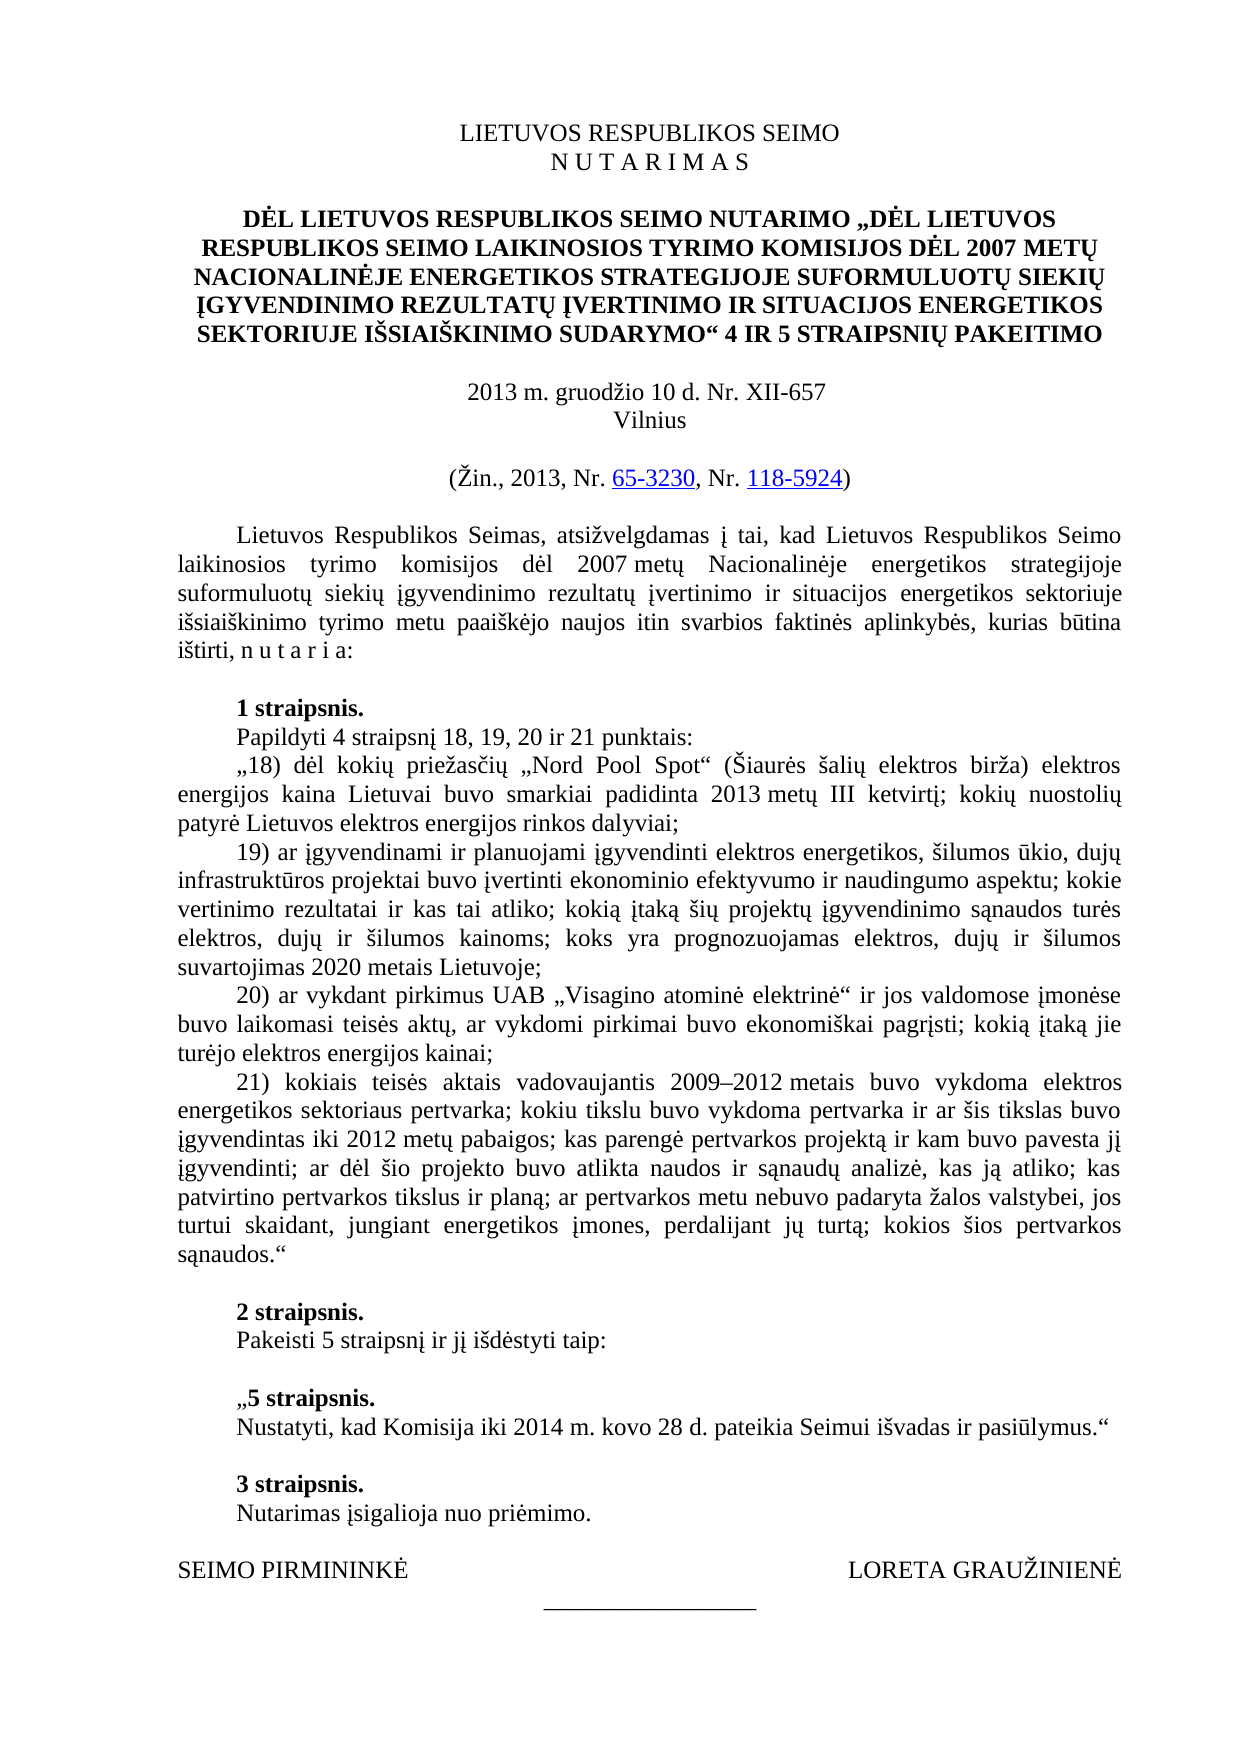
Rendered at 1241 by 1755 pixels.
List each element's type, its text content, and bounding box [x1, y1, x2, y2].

text 20) ar vykdant pirkimus UAB „Visagino atominė elektrinė“ ir jos valdomose įmonėse buvo laikomasi teisės aktų, ar vykdomi pirkimai buvo ekonomiškai pagrįsti; kokią įtaką jie turėjo elektros energijos kainai; [177, 981, 1122, 1067]
text „18) dėl kokių priežasčių „Nord Pool Spot“ (Šiaurės šalių elektros birža) elektros energijos kaina Lietuvai buvo smarkiai padidinta 2013 metų III ketvirtį; kokių nuostolių patyrė Lietuvos elektros energijos rinkos dalyviai; [177, 751, 1122, 837]
text Papildyti 4 straipsnį 18, 19, 20 ir 21 punktais: [177, 722, 1122, 751]
text 2013 m. gruodžio 10 d. Nr. XII-657 [177, 377, 1122, 406]
text „5 straipsnis. [177, 1383, 1122, 1412]
text Lietuvos Respublikos Seimas, atsižvelgdamas į tai, kad Lietuvos Respublikos Seimo laikinosios tyrimo komisijos dėl 2007 metų Nacionalinėje energetikos strategijoje suformuluotų siekių įgyvendinimo rezultatų įvertinimo ir situacijos energetikos sektoriuje išsiaiškinimo tyrimo metu paaiškėjo naujos itin svarbios faktinės aplinkybės, kurias būtina ištirti, n u t a r i a: [177, 521, 1122, 664]
text 19) ar įgyvendinami ir planuojami įgyvendinti elektros energetikos, šilumos ūkio, dujų infrastruktūros projektai buvo įvertinti ekonominio efektyvumo ir naudingumo aspektu; kokie vertinimo rezultatai ir kas tai atliko; kokią įtaką šių projektų įgyvendinimo sąnaudos turės elektros, dujų ir šilumos kainoms; koks yra prognozuojamas elektros, dujų ir šilumos suvartojimas 2020 metais Lietuvoje; [177, 837, 1122, 981]
text (Žin., 2013, Nr. 65-3230, Nr. 118-5924) [177, 463, 1122, 492]
text Nutarimas įsigalioja nuo priėmimo. [177, 1498, 1122, 1527]
text Vilnius [177, 406, 1122, 434]
text 1 straipsnis. [177, 693, 1122, 722]
text 3 straipsnis. [177, 1469, 1122, 1498]
text 21) kokiais teisės aktais vadovaujantis 2009–2012 metais buvo vykdoma elektros energetikos sektoriaus pertvarka; kokiu tikslu buvo vykdoma pertvarka ir ar šis tikslas buvo įgyvendintas iki 2012 metų pabaigos; kas parengė pertvarkos projektą ir kam buvo pavesta jį įgyvendinti; ar dėl šio projekto buvo atlikta naudos ir sąnaudų analizė, kas ją atliko; kas patvirtino pertvarkos tikslus ir planą; ar pertvarkos metu nebuvo padaryta žalos valstybei, jos turtui skaidant, jungiant energetikos įmones, perdalijant jų turtą; kokios šios pertvarkos sąnaudos.“ [177, 1067, 1122, 1268]
text SEIMO PIRMININKĖ LORETA GRAUŽINIENĖ [177, 1556, 1122, 1584]
text Pakeisti 5 straipsnį ir jį išdėstyti taip: [177, 1326, 1122, 1354]
text DĖL LIETUVOS RESPUBLIKOS SEIMO NUTARIMO „DĖL LIETUVOS RESPUBLIKOS SEIMO LAIKINOSIOS TYRIMO KOMISIJOS DĖL 2007 METŲ NACIONALINĖJE ENERGETIKOS STRATEGIJOJE SUFORMULUOTŲ SIEKIŲ ĮGYVENDINIMO REZULTATŲ ĮVERTINIMO IR SITUACIJOS ENERGETIKOS SEKTORIUJE IŠSIAIŠKINIMO SUDARYMO“ 4 IR 5 STRAIPSNIŲ PAKEITIMO [177, 204, 1122, 348]
text 2 straipsnis. [177, 1297, 1122, 1326]
text Nustatyti, kad Komisija iki 2014 m. kovo 28 d. pateikia Seimui išvadas ir pasiūlymus.“ [177, 1412, 1122, 1441]
text LIETUVOS RESPUBLIKOS SEIMO [177, 118, 1122, 147]
text _________________ [177, 1584, 1122, 1613]
text N U T A R I M A S [177, 147, 1122, 176]
